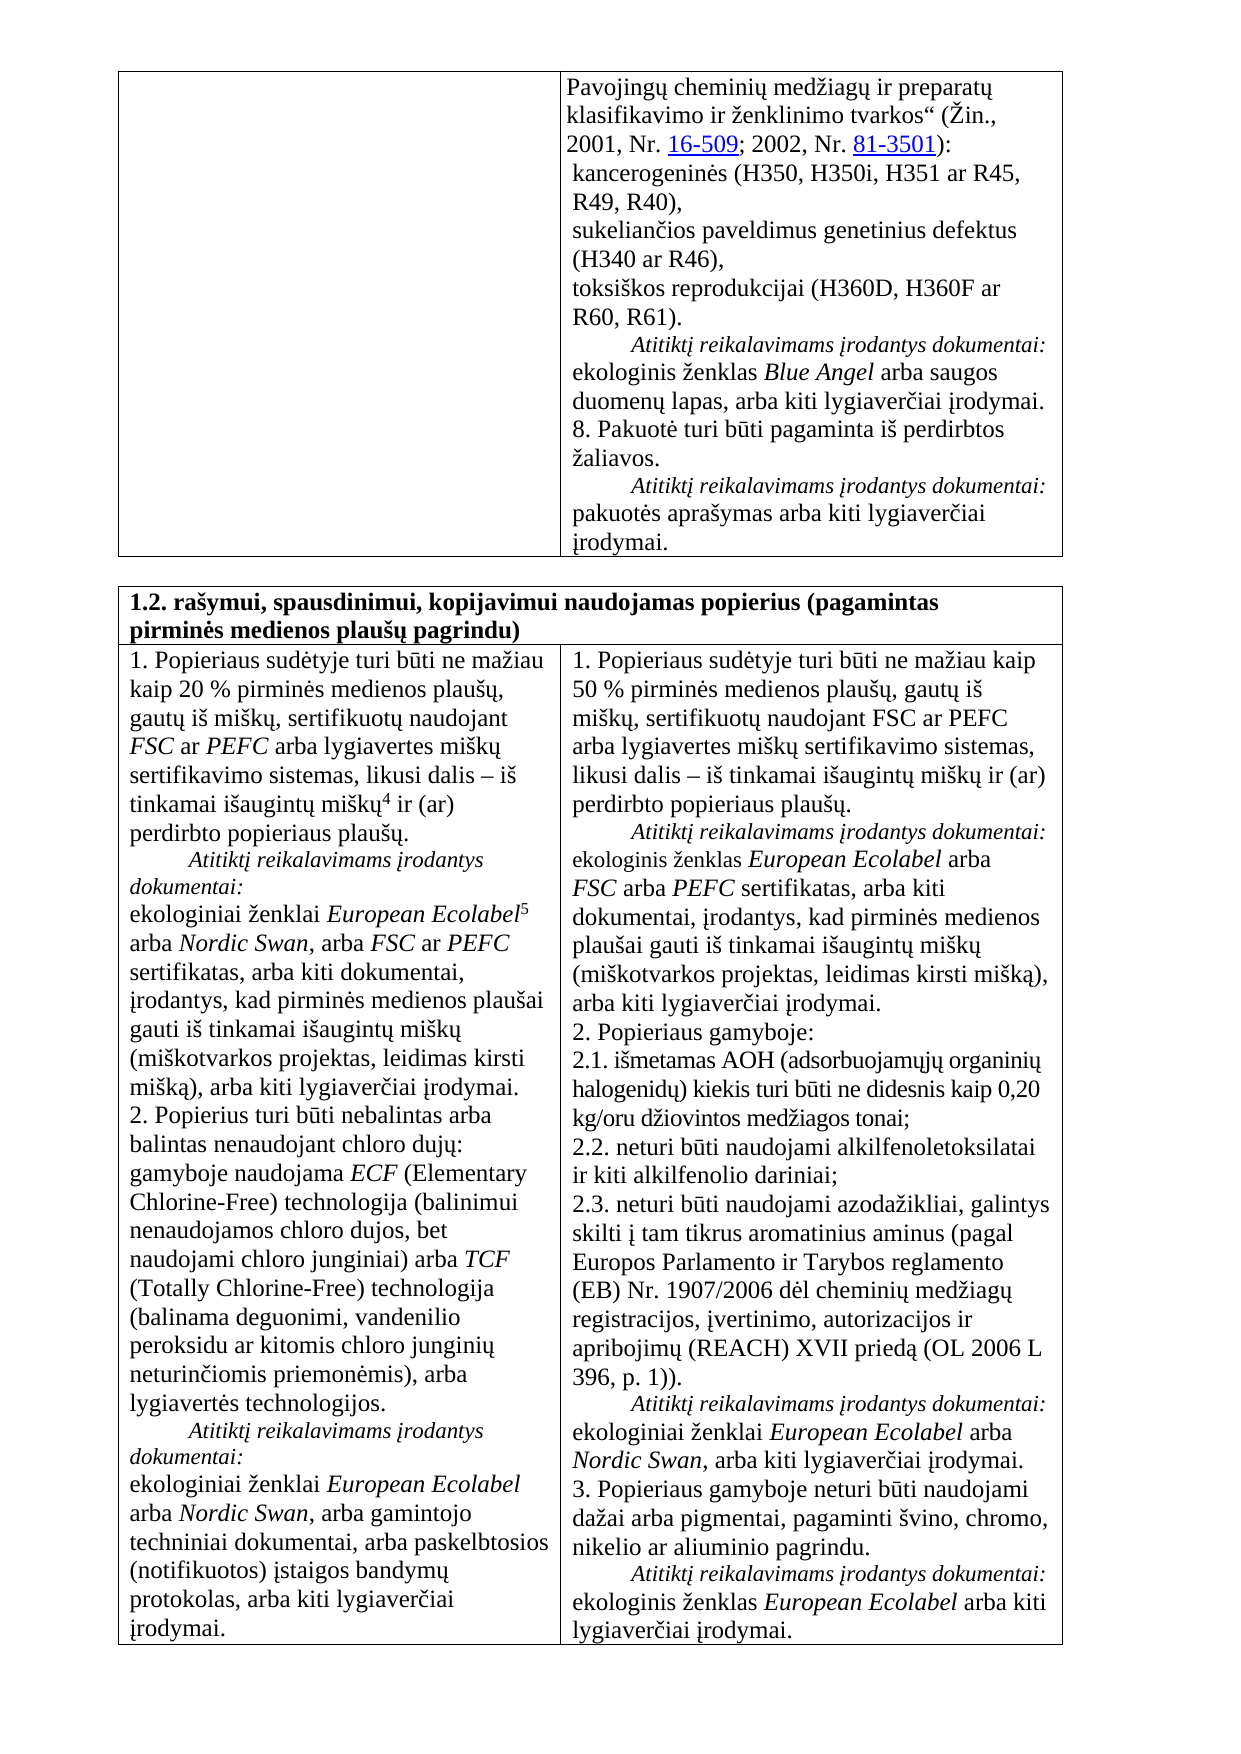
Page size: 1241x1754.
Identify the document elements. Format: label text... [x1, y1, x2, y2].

table_header [1029, 587, 1062, 644]
table_cell 1. Popieriaus sudėtyje turi būti ne mažiau kaip 20 % pirminės medienos plaušų, gautų iš miškų, sertifikuotų naudojant FSC ar PEFC arba lygiavertes miškų sertifikavimo sistemas, likusi dalis – iš tinkamai išaugintų miškų4 ir (ar) perdirbto popieriaus plaušų. Atitiktį reikalavimams įrodantys dokumentai: ekologiniai ženklai European Ecolabel5 arba Nordic Swan, arba FSC ar PEFC sertifikatas, arba kiti dokumentai, įrodantys, kad pirminės medienos plaušai gauti iš tinkamai išaugintų miškų (miškotvarkos projektas, leidimas kirsti mišką), arba kiti lygiaverčiai įrodymai. 2. Popierius turi būti nebalintas arba balintas nenaudojant chloro dujų: gamyboje naudojama ECF (Elementary Chlorine-Free) technologija (balinimui nenaudojamos chloro dujos, bet naudojami chloro junginiai) arba TCF (Totally Chlorine-Free) technologija (balinama deguonimi, vandenilio peroksidu ar kitomis chloro junginių neturinčiomis priemonėmis), arba lygiavertės technologijos. Atitiktį reikalavimams įrodantys dokumentai: ekologiniai ženklai European Ecolabel arba Nordic Swan, arba gamintojo techniniai dokumentai, arba paskelbtosios (notifikuotos) įstaigos bandymų protokolas, arba kiti lygiaverčiai įrodymai. [119, 645, 560, 1644]
table_header 1.2. rašymui, spausdinimui, kopijavimui naudojamas popierius (pagamintas pirminės medienos plaušų pagrindu) [119, 587, 1029, 644]
table_cell 1. Popieriaus sudėtyje turi būti ne mažiau kaip 50 % pirminės medienos plaušų, gautų iš miškų, sertifikuotų naudojant FSC ar PEFC arba lygiavertes miškų sertifikavimo sistemas, likusi dalis – iš tinkamai išaugintų miškų ir (ar) perdirbto popieriaus plaušų. Atitiktį reikalavimams įrodantys dokumentai: ekologinis ženklas European Ecolabel arba FSC arba PEFC sertifikatas, arba kiti dokumentai, įrodantys, kad pirminės medienos plaušai gauti iš tinkamai išaugintų miškų (miškotvarkos projektas, leidimas kirsti mišką), arba kiti lygiaverčiai įrodymai. 2. Popieriaus gamyboje: 2.1. išmetamas AOH (adsorbuojamųjų organinių halogenidų) kiekis turi būti ne didesnis kaip 0,20 kg/oru džiovintos medžiagos tonai; 2.2. neturi būti naudojami alkilfenoletoksilatai ir kiti alkilfenolio dariniai; 2.3. neturi būti naudojami azodažikliai, galintys skilti į tam tikrus aromatinius aminus (pagal Europos Parlamento ir Tarybos reglamento (EB) Nr. 1907/2006 dėl cheminių medžiagų registracijos, įvertinimo, autorizacijos ir apribojimų (REACH) XVII priedą (OL 2006 L 396, p. 1)). Atitiktį reikalavimams įrodantys dokumentai: ekologiniai ženklai European Ecolabel arba Nordic Swan, arba kiti lygiaverčiai įrodymai. 3. Popieriaus gamyboje neturi būti naudojami dažai arba pigmentai, pagaminti švino, chromo, nikelio ar aliuminio pagrindu. Atitiktį reikalavimams įrodantys dokumentai: ekologinis ženklas European Ecolabel arba kiti lygiaverčiai įrodymai. [561, 645, 1062, 1644]
table_cell Pavojingų cheminių medžiagų ir preparatų klasifikavimo ir ženklinimo tvarkos“ (Žin., 2001, Nr. 16-509; 2002, Nr. 81-3501): kancerogeninės (H350, H350i, H351 ar R45, R49, R40), sukeliančios paveldimus genetinius defektus (H340 ar R46), toksiškos reprodukcijai (H360D, H360F ar R60, R61). Atitiktį reikalavimams įrodantys dokumentai: ekologinis ženklas Blue Angel arba saugos duomenų lapas, arba kiti lygiaverčiai įrodymai. 8. Pakuotė turi būti pagaminta iš perdirbtos žaliavos. Atitiktį reikalavimams įrodantys dokumentai: pakuotės aprašymas arba kiti lygiaverčiai įrodymai. [561, 72, 1062, 556]
table_cell [119, 72, 560, 556]
